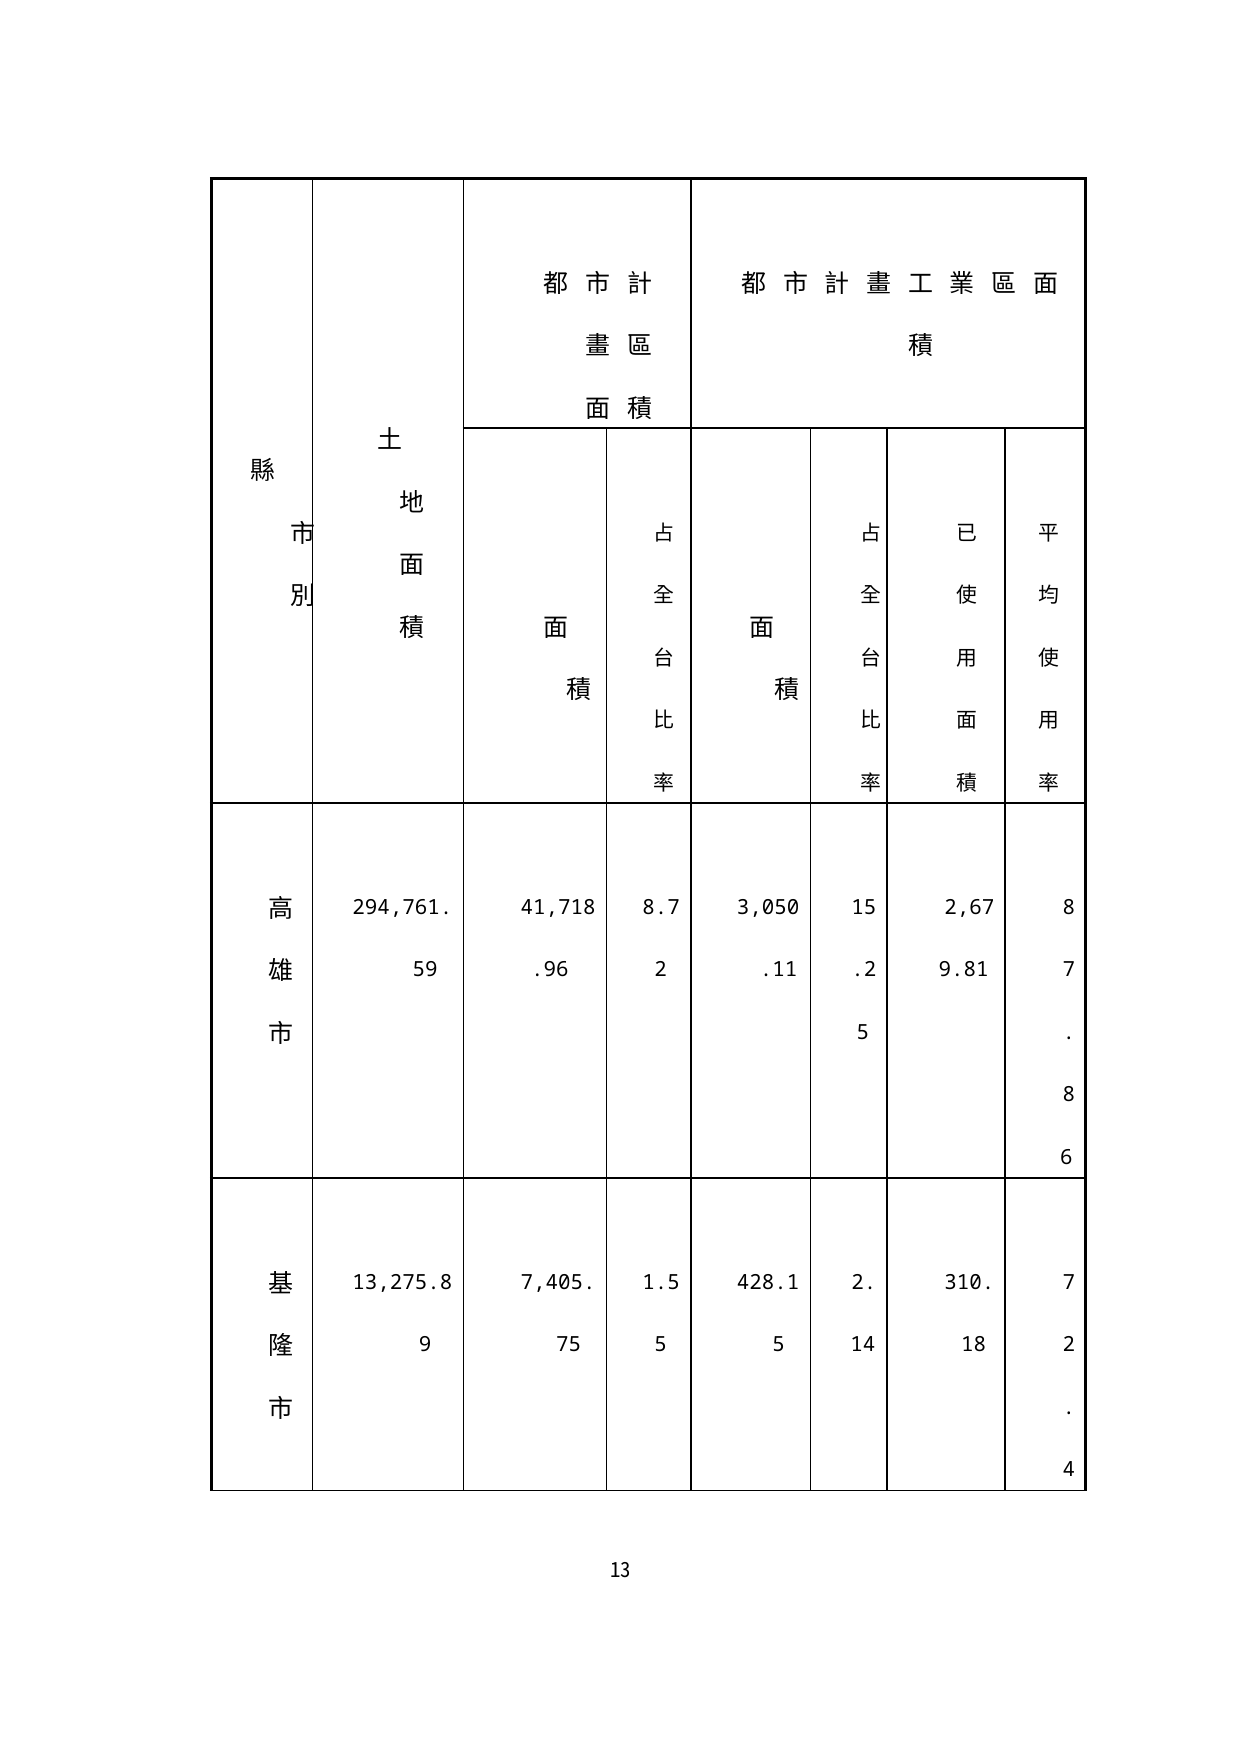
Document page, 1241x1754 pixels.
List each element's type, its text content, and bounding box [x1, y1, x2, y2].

table_header 都市計畫工業區面積 [692, 180, 1084, 427]
table_cell 2.14 [811, 1179, 886, 1490]
table_header 縣市別 [213, 180, 312, 802]
table_cell 15.25 [811, 804, 886, 1177]
table_cell 2,679.81 [888, 804, 1004, 1177]
table_header 土地面積 [313, 180, 463, 802]
table_cell 41,718.96 [464, 804, 606, 1177]
table_cell 已使用面積 [888, 429, 1004, 802]
table_cell 面積 [464, 429, 606, 802]
table_cell 占全台比率 [607, 429, 690, 802]
table_cell 13,275.89 [313, 1179, 463, 1490]
table_cell 72.4 [1006, 1179, 1084, 1490]
table_cell 平均使用率 [1006, 429, 1084, 802]
table_cell 基隆市 [213, 1179, 312, 1490]
table_cell 87.86 [1006, 804, 1084, 1177]
table_cell 7,405.75 [464, 1179, 606, 1490]
table_cell 1.55 [607, 1179, 690, 1490]
table_cell 高雄市 [213, 804, 312, 1177]
table_header 都市計畫區面積 [464, 180, 690, 427]
table_cell 294,761.59 [313, 804, 463, 1177]
table_cell 428.15 [692, 1179, 810, 1490]
table_cell 面積 [692, 429, 810, 802]
table_cell 310.18 [888, 1179, 1004, 1490]
table_cell 占全台比率 [811, 429, 886, 802]
table_cell 8.72 [607, 804, 690, 1177]
table_cell 3,050.11 [692, 804, 810, 1177]
